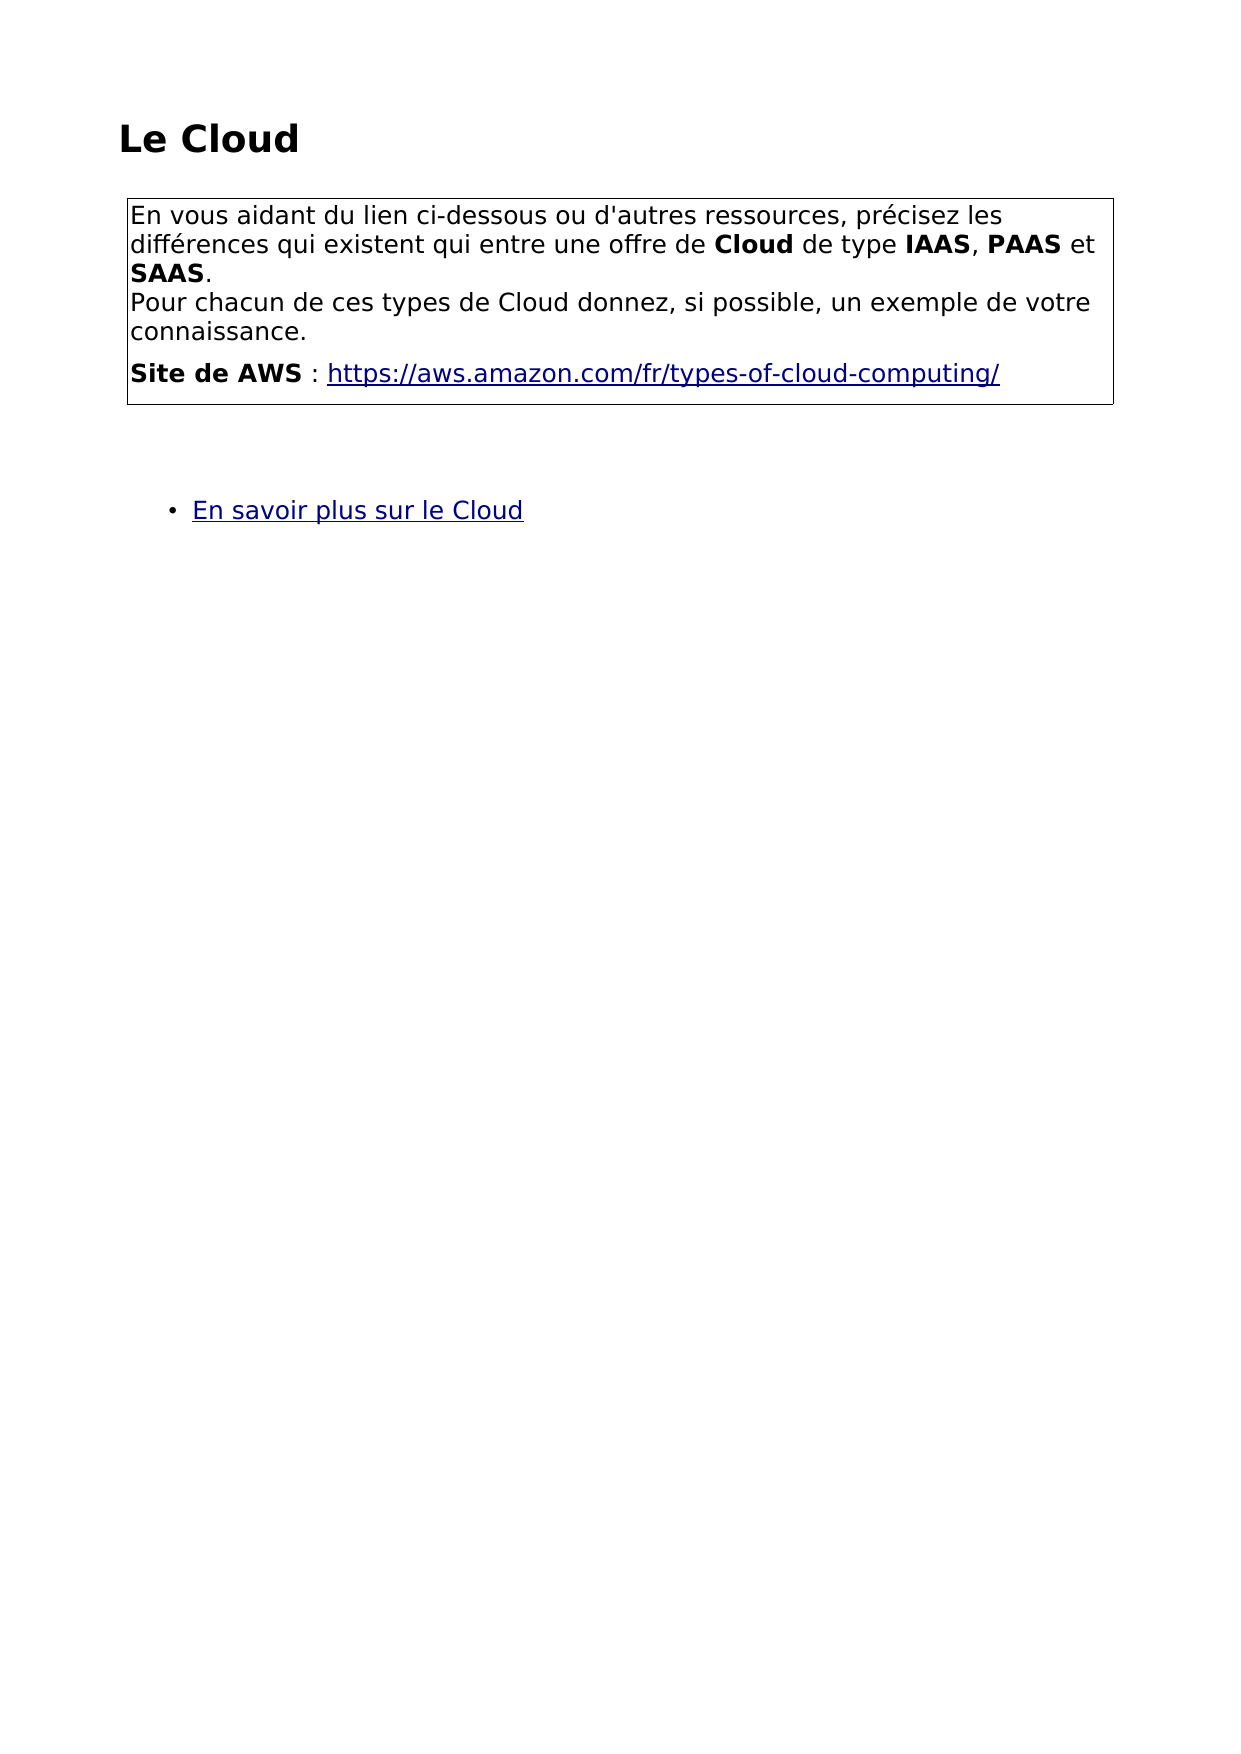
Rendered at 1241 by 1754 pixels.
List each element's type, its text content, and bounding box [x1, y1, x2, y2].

subtitle Le Cloud [118, 118, 1122, 162]
table_header En vous aidant du lien ci-dessous ou d'autres ressources, précisez les différences qui existent qui entre une offre de Cloud de type IAAS, PAAS et SAAS. Pour chacun de ces types de Cloud donnez, si possible, un exemple de votre connaissance. Site de AWS : https://aws.amazon.com/fr/types-of-cloud-computing/ [128, 199, 1113, 404]
list En savoir plus sur le Cloud [177, 496, 1122, 525]
